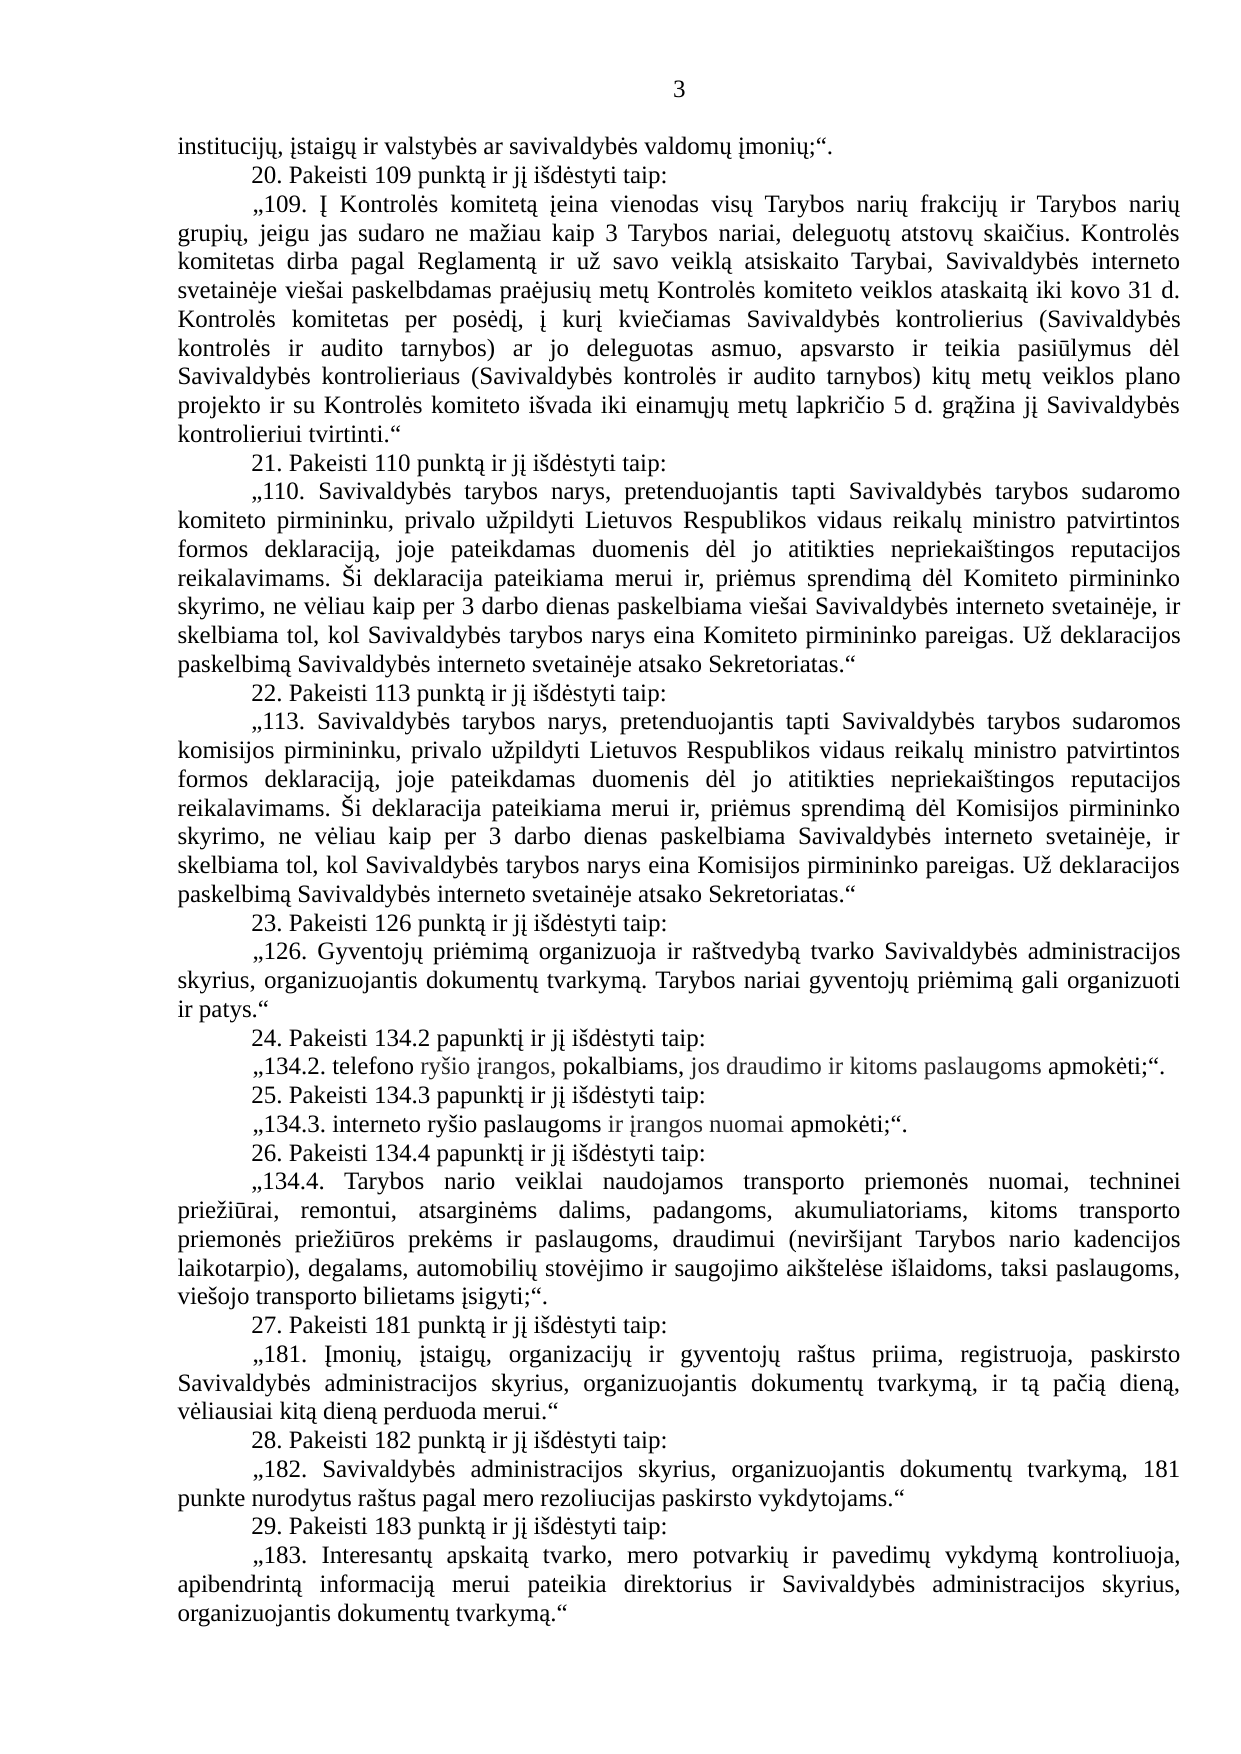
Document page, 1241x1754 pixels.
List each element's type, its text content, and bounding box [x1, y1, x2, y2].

text 22. Pakeisti 113 punktą ir jį išdėstyti taip: [177, 678, 1181, 706]
text institucijų, įstaigų ir valstybės ar savivaldybės valdomų įmonių;“. [177, 131, 1181, 160]
text „113. Savivaldybės tarybos narys, pretenduojantis tapti Savivaldybės tarybos sudaromos komisijos pirmininku, privalo užpildyti Lietuvos Respublikos vidaus reikalų ministro patvirtintos formos deklaraciją, joje pateikdamas duomenis dėl jo atitikties nepriekaištingos reputacijos reikalavimams. Ši deklaracija pateikiama merui ir, priėmus sprendimą dėl Komisijos pirmininko skyrimo, ne vėliau kaip per 3 darbo dienas paskelbiama Savivaldybės interneto svetainėje, ir skelbiama tol, kol Savivaldybės tarybos narys eina Komisijos pirmininko pareigas. Už deklaracijos paskelbimą Savivaldybės interneto svetainėje atsako Sekretoriatas.“ [177, 706, 1181, 908]
text 27. Pakeisti 181 punktą ir jį išdėstyti taip: [177, 1310, 1181, 1339]
text „183. Interesantų apskaitą tvarko, mero potvarkių ir pavedimų vykdymą kontroliuoja, apibendrintą informaciją merui pateikia direktorius ir Savivaldybės administracijos skyrius, organizuojantis dokumentų tvarkymą.“ [177, 1540, 1181, 1626]
text 24. Pakeisti 134.2 papunktį ir jį išdėstyti taip: [177, 1023, 1181, 1051]
text 28. Pakeisti 182 punktą ir jį išdėstyti taip: [177, 1425, 1181, 1454]
text 23. Pakeisti 126 punktą ir jį išdėstyti taip: [177, 908, 1181, 936]
text 21. Pakeisti 110 punktą ir jį išdėstyti taip: [177, 448, 1181, 476]
text „181. Įmonių, įstaigų, organizacijų ir gyventojų raštus priima, registruoja, paskirsto Savivaldybės administracijos skyrius, organizuojantis dokumentų tvarkymą, ir tą pačią dieną, vėliausiai kitą dieną perduoda merui.“ [177, 1339, 1181, 1425]
text „134.4. Tarybos nario veiklai naudojamos transporto priemonės nuomai, techninei priežiūrai, remontui, atsarginėms dalims, padangoms, akumuliatoriams, kitoms transporto priemonės priežiūros prekėms ir paslaugoms, draudimui (neviršijant Tarybos nario kadencijos laikotarpio), degalams, automobilių stovėjimo ir saugojimo aikštelėse išlaidoms, taksi paslaugoms, viešojo transporto bilietams įsigyti;“. [177, 1166, 1181, 1310]
text „110. Savivaldybės tarybos narys, pretenduojantis tapti Savivaldybės tarybos sudaromo komiteto pirmininku, privalo užpildyti Lietuvos Respublikos vidaus reikalų ministro patvirtintos formos deklaraciją, joje pateikdamas duomenis dėl jo atitikties nepriekaištingos reputacijos reikalavimams. Ši deklaracija pateikiama merui ir, priėmus sprendimą dėl Komiteto pirmininko skyrimo, ne vėliau kaip per 3 darbo dienas paskelbiama viešai Savivaldybės interneto svetainėje, ir skelbiama tol, kol Savivaldybės tarybos narys eina Komiteto pirmininko pareigas. Už deklaracijos paskelbimą Savivaldybės interneto svetainėje atsako Sekretoriatas.“ [177, 476, 1181, 678]
text 26. Pakeisti 134.4 papunktį ir jį išdėstyti taip: [177, 1138, 1181, 1166]
text 25. Pakeisti 134.3 papunktį ir jį išdėstyti taip: [177, 1080, 1181, 1109]
text „109. Į Kontrolės komitetą įeina vienodas visų Tarybos narių frakcijų ir Tarybos narių grupių, jeigu jas sudaro ne mažiau kaip 3 Tarybos nariai, deleguotų atstovų skaičius. Kontrolės komitetas dirba pagal Reglamentą ir už savo veiklą atsiskaito Tarybai, Savivaldybės interneto svetainėje viešai paskelbdamas praėjusių metų Kontrolės komiteto veiklos ataskaitą iki kovo 31 d. Kontrolės komitetas per posėdį, į kurį kviečiamas Savivaldybės kontrolierius (Savivaldybės kontrolės ir audito tarnybos) ar jo deleguotas asmuo, apsvarsto ir teikia pasiūlymus dėl Savivaldybės kontrolieriaus (Savivaldybės kontrolės ir audito tarnybos) kitų metų veiklos plano projekto ir su Kontrolės komiteto išvada iki einamųjų metų lapkričio 5 d. grąžina jį Savivaldybės kontrolieriui tvirtinti.“ [177, 189, 1181, 448]
text „126. Gyventojų priėmimą organizuoja ir raštvedybą tvarko Savivaldybės administracijos skyrius, organizuojantis dokumentų tvarkymą. Tarybos nariai gyventojų priėmimą gali organizuoti ir patys.“ [177, 936, 1181, 1023]
text „182. Savivaldybės administracijos skyrius, organizuojantis dokumentų tvarkymą, 181 punkte nurodytus raštus pagal mero rezoliucijas paskirsto vykdytojams.“ [177, 1454, 1181, 1511]
text „134.2. telefono ryšio įrangos, pokalbiams, jos draudimo ir kitoms paslaugoms apmokėti;“. [177, 1051, 1181, 1080]
text „134.3. interneto ryšio paslaugoms ir įrangos nuomai apmokėti;“. [177, 1109, 1181, 1138]
text 20. Pakeisti 109 punktą ir jį išdėstyti taip: [177, 160, 1181, 189]
text 29. Pakeisti 183 punktą ir jį išdėstyti taip: [177, 1511, 1181, 1540]
